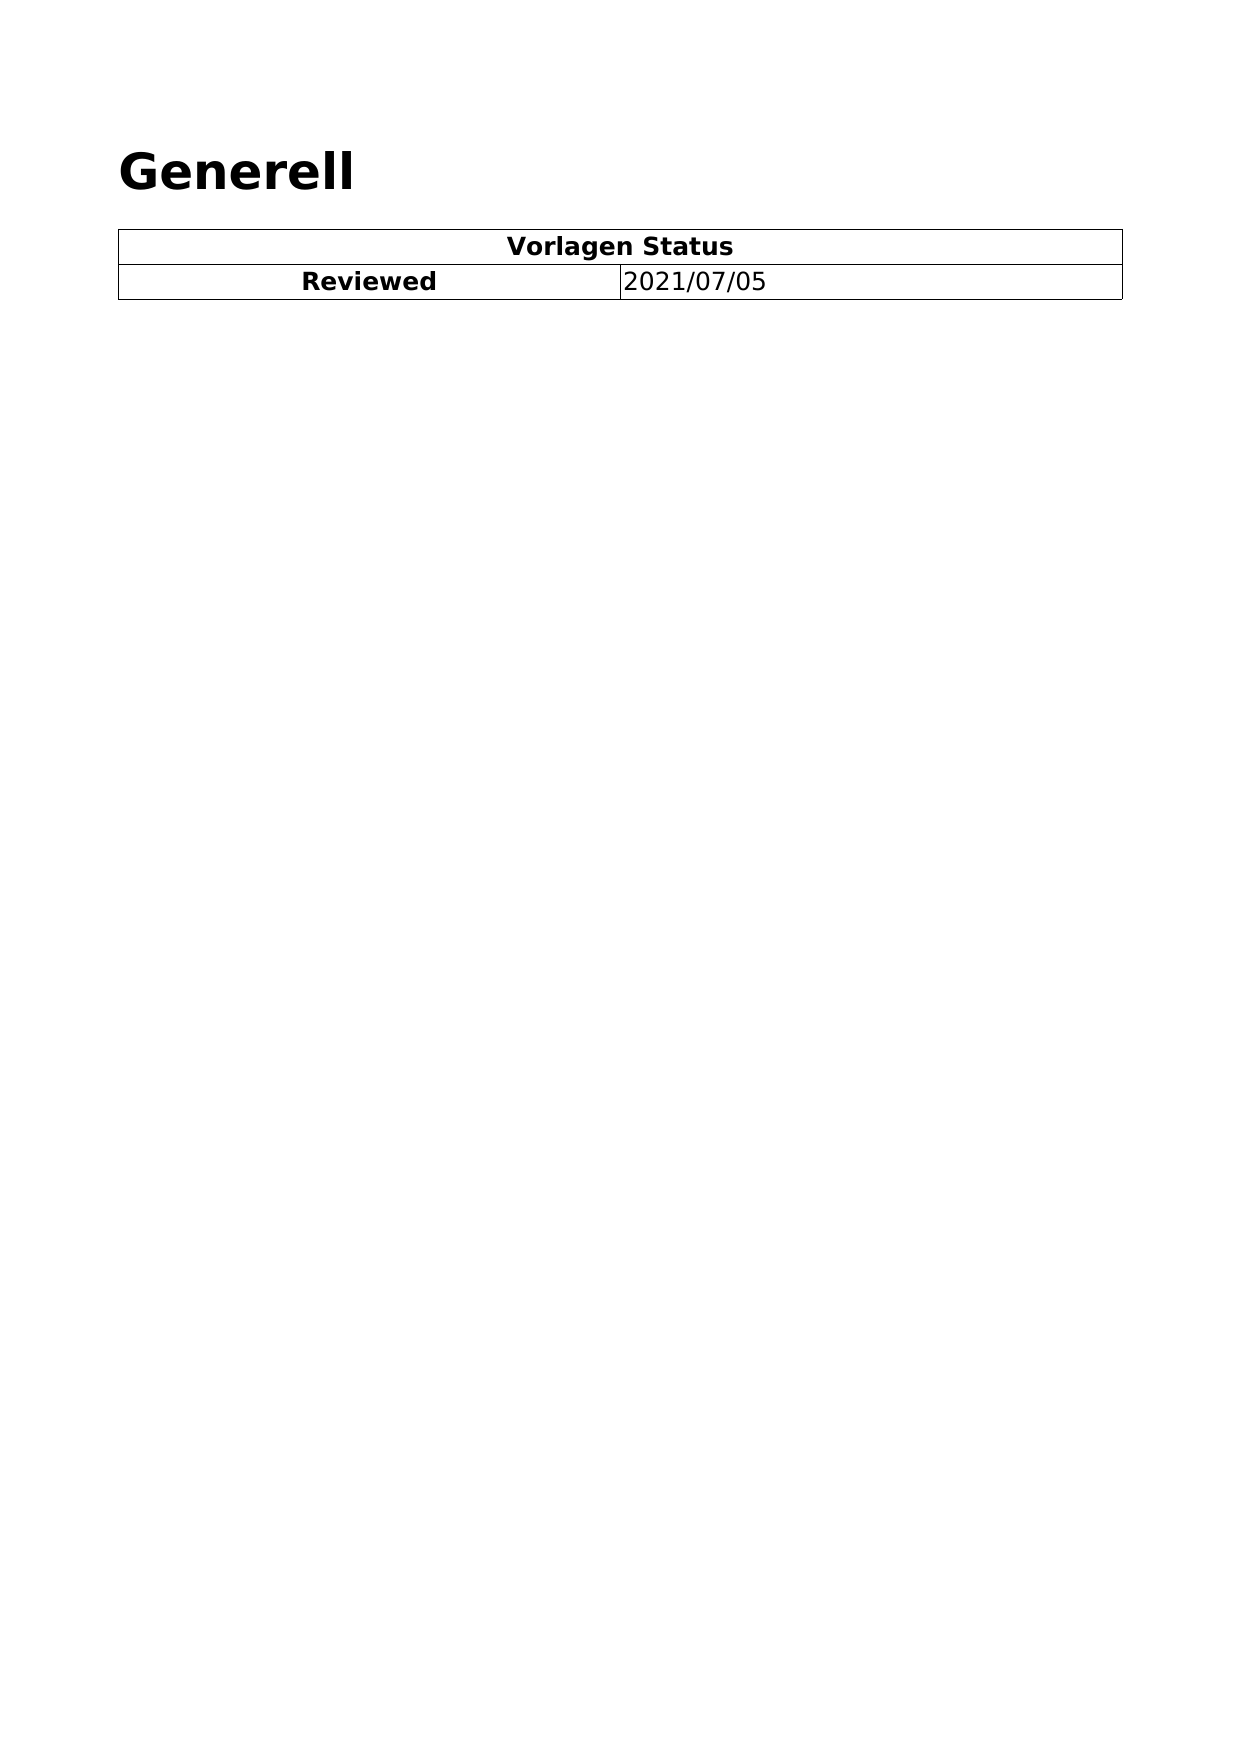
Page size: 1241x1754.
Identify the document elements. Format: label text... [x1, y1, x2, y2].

table_cell Reviewed [119, 265, 620, 299]
table_cell 2021/07/05 [621, 265, 1122, 299]
table_header Vorlagen Status [119, 230, 1122, 264]
subtitle Generell [118, 143, 1122, 201]
